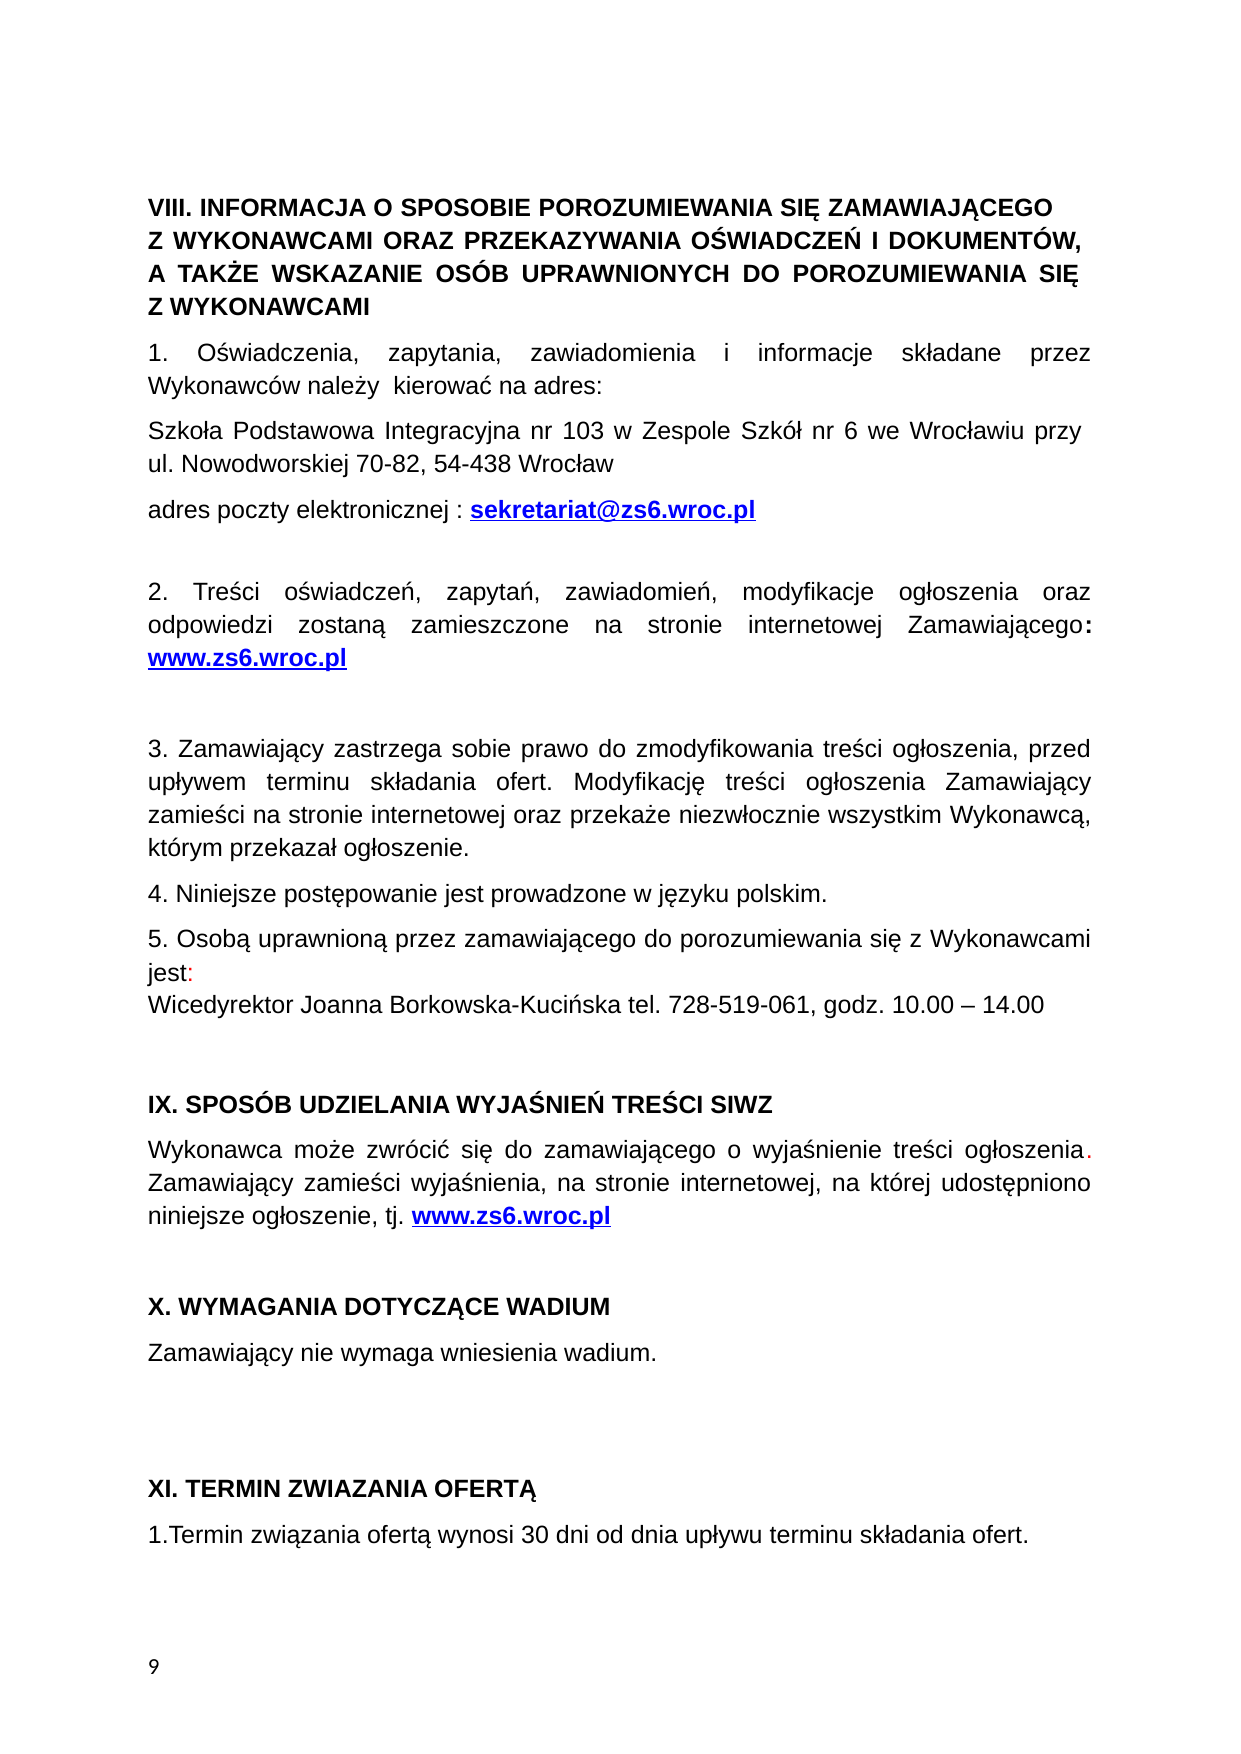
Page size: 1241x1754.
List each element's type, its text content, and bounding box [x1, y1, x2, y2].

text Zamawiający nie wymaga wniesienia wadium. [148, 1338, 1093, 1366]
text 1.Termin związania ofertą wynosi 30 dni od dnia upływu terminu składania ofert. [148, 1520, 1093, 1548]
text Wykonawca może zwrócić się do zamawiającego o wyjaśnienie treści ogłoszenia. Zamawiający zamieści wyjaśnienia, na stronie internetowej, na której udostępniono niniejsze ogłoszenie, tj. www.zs6.wroc.pl [148, 1135, 1093, 1230]
text 5. Osobą uprawnioną przez zamawiającego do porozumiewania się z Wykonawcami jest: [148, 924, 1093, 986]
text XI. TERMIN ZWIAZANIA OFERTĄ [148, 1474, 1093, 1503]
text 4. Niniejsze postępowanie jest prowadzone w języku polskim. [148, 879, 1093, 908]
text Szkoła Podstawowa Integracyjna nr 103 w Zespole Szkół nr 6 we Wrocławiu przy ul. Nowodworskiej 70-82, 54-438 Wrocław [148, 416, 1093, 478]
text adres poczty elektronicznej : sekretariat@zs6.wroc.pl [148, 495, 1093, 523]
text 2. Treści oświadczeń, zapytań, zawiadomień, modyfikacje ogłoszenia oraz odpowiedzi zostaną zamieszczone na stronie internetowej Zamawiającego: www.zs6.wroc.pl [148, 577, 1093, 672]
text 3. Zamawiający zastrzega sobie prawo do zmodyfikowania treści ogłoszenia, przed upływem terminu składania ofert. Modyfikację treści ogłoszenia Zamawiający zamieści na stronie internetowej oraz przekaże niezwłocznie wszystkim Wykonawcą, którym przekazał ogłoszenie. [148, 734, 1093, 862]
text 1. Oświadczenia, zapytania, zawiadomienia i informacje składane przez Wykonawców należy kierować na adres: [148, 338, 1093, 399]
text Wicedyrektor Joanna Borkowska-Kucińska tel. 728-519-061, godz. 10.00 – 14.00 [148, 991, 1093, 1019]
text X. WYMAGANIA DOTYCZĄCE WADIUM [148, 1292, 1093, 1321]
text VIII. INFORMACJA O SPOSOBIE POROZUMIEWANIA SIĘ ZAMAWIAJĄCEGO Z WYKONAWCAMI ORAZ PRZEKAZYWANIA OŚWIADCZEŃ I DOKUMENTÓW, A TAKŻE WSKAZANIE OSÓB UPRAWNIONYCH DO POROZUMIEWANIA SIĘ Z WYKONAWCAMI [148, 193, 1093, 321]
text IX. SPOSÓB UDZIELANIA WYJAŚNIEŃ TREŚCI SIWZ [148, 1089, 1093, 1118]
